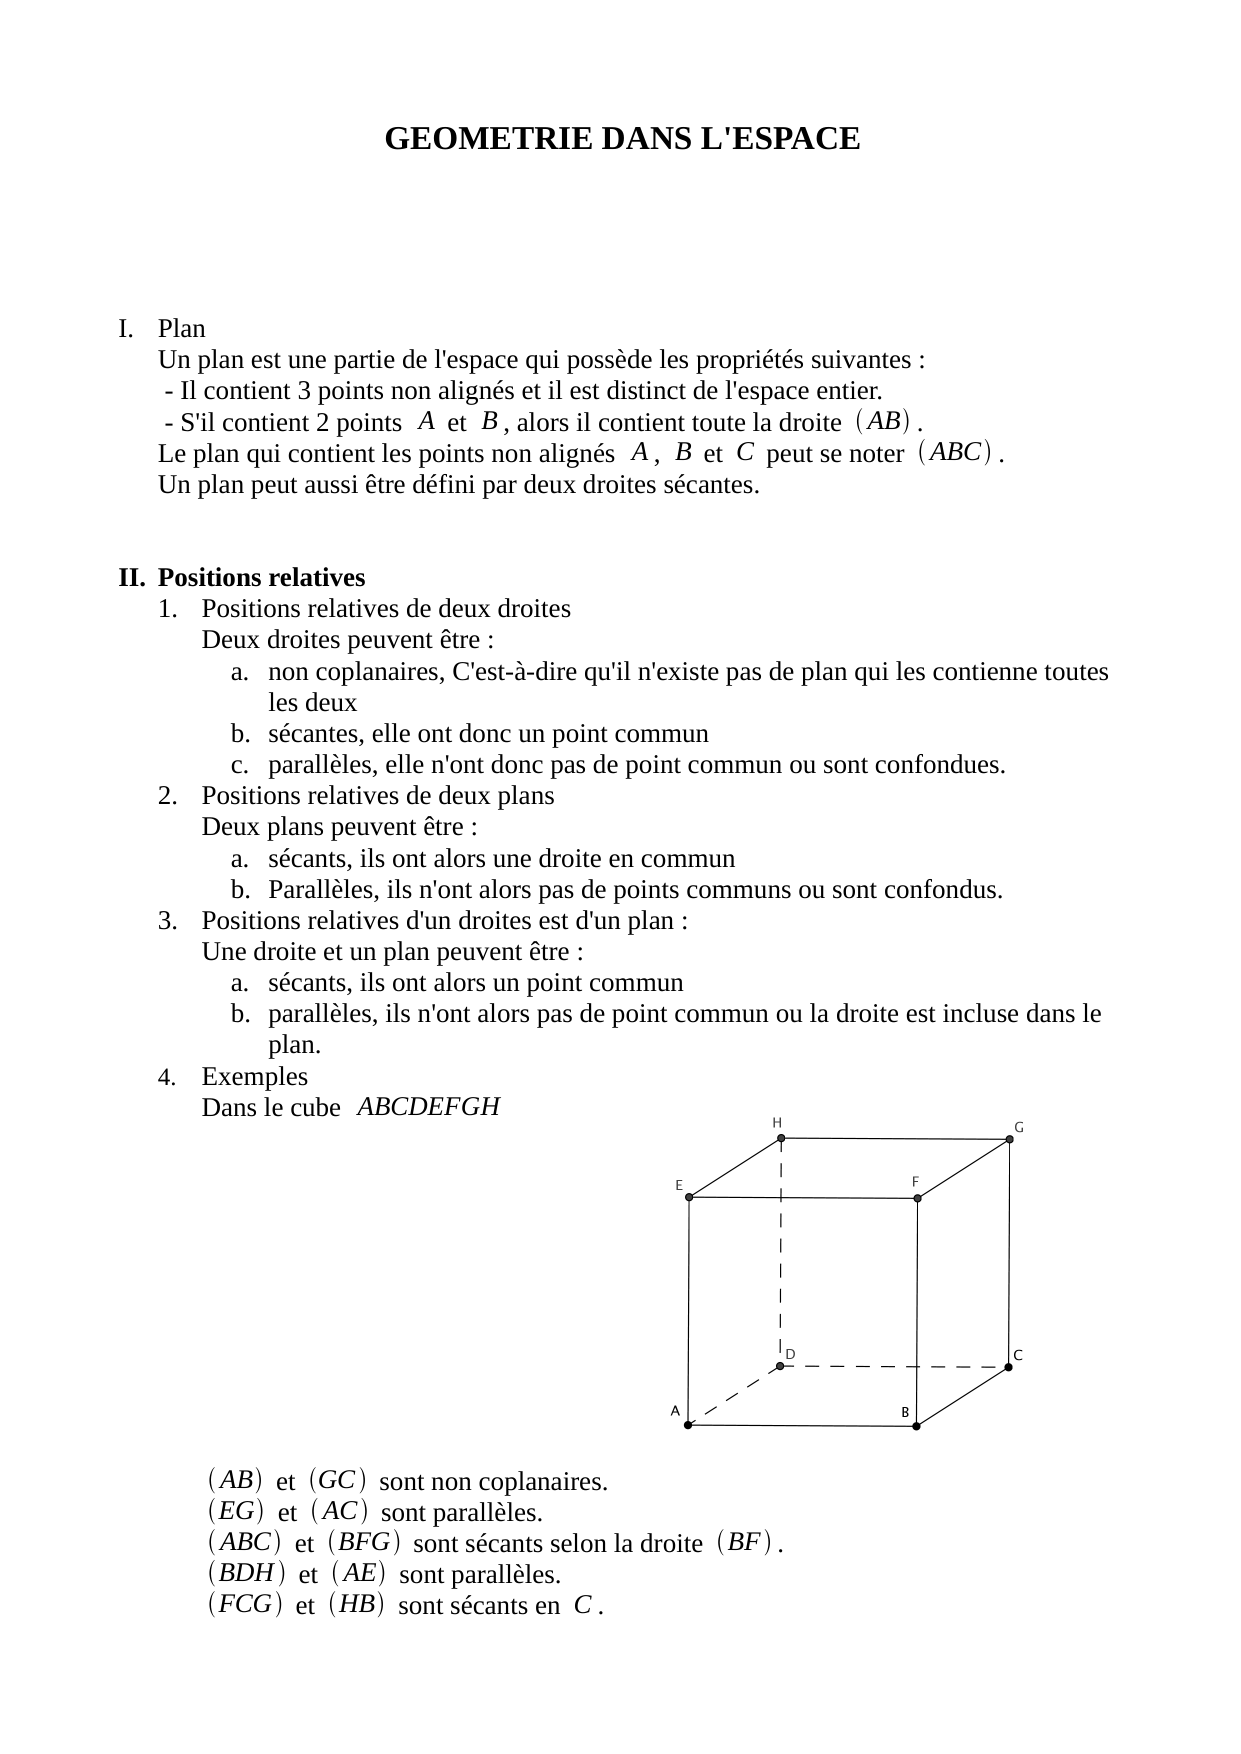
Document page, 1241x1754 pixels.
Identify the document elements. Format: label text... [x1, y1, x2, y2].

list sécants, ils ont alors une droite en commun [231, 842, 1127, 873]
list Plan Un plan est une partie de l'espace qui possède les propriétés suivantes : - Il contient 3 points non alignés et il est distinct de l'espace entier. - S'il contient 2 points et , alors il contient toute la droite . Le plan qui contient les points non alignés , et peut se noter . Un plan peut aussi être défini par deux droites sécantes. [118, 312, 1127, 561]
list sécants, ils ont alors un point commun [231, 966, 1127, 997]
list sécantes, elle ont donc un point commun [231, 717, 1127, 748]
list Parallèles, ils n'ont alors pas de points communs ou sont confondus. [231, 873, 1127, 904]
list Positions relatives de deux droites Deux droites peuvent être : [158, 592, 1127, 655]
list Positions relatives d'un droites est d'un plan : Une droite et un plan peuvent être : [158, 904, 1127, 966]
text GEOMETRIE DANS L'ESPACE [118, 118, 1127, 156]
list parallèles, elle n'ont donc pas de point commun ou sont confondues. [231, 748, 1127, 779]
picture [632, 1101, 1064, 1466]
list Positions relatives [118, 561, 1127, 592]
list Exemples Dans le cube et sont non coplanaires. et sont parallèles. et sont sécants selon la droite . et sont parallèles. et sont sécants en . [158, 1060, 1127, 1620]
list Positions relatives de deux plans Deux plans peuvent être : [158, 779, 1127, 842]
list parallèles, ils n'ont alors pas de point commun ou la droite est incluse dans le plan. [231, 997, 1127, 1060]
list non coplanaires, C'est-à-dire qu'il n'existe pas de plan qui les contienne toutes les deux [231, 655, 1127, 717]
